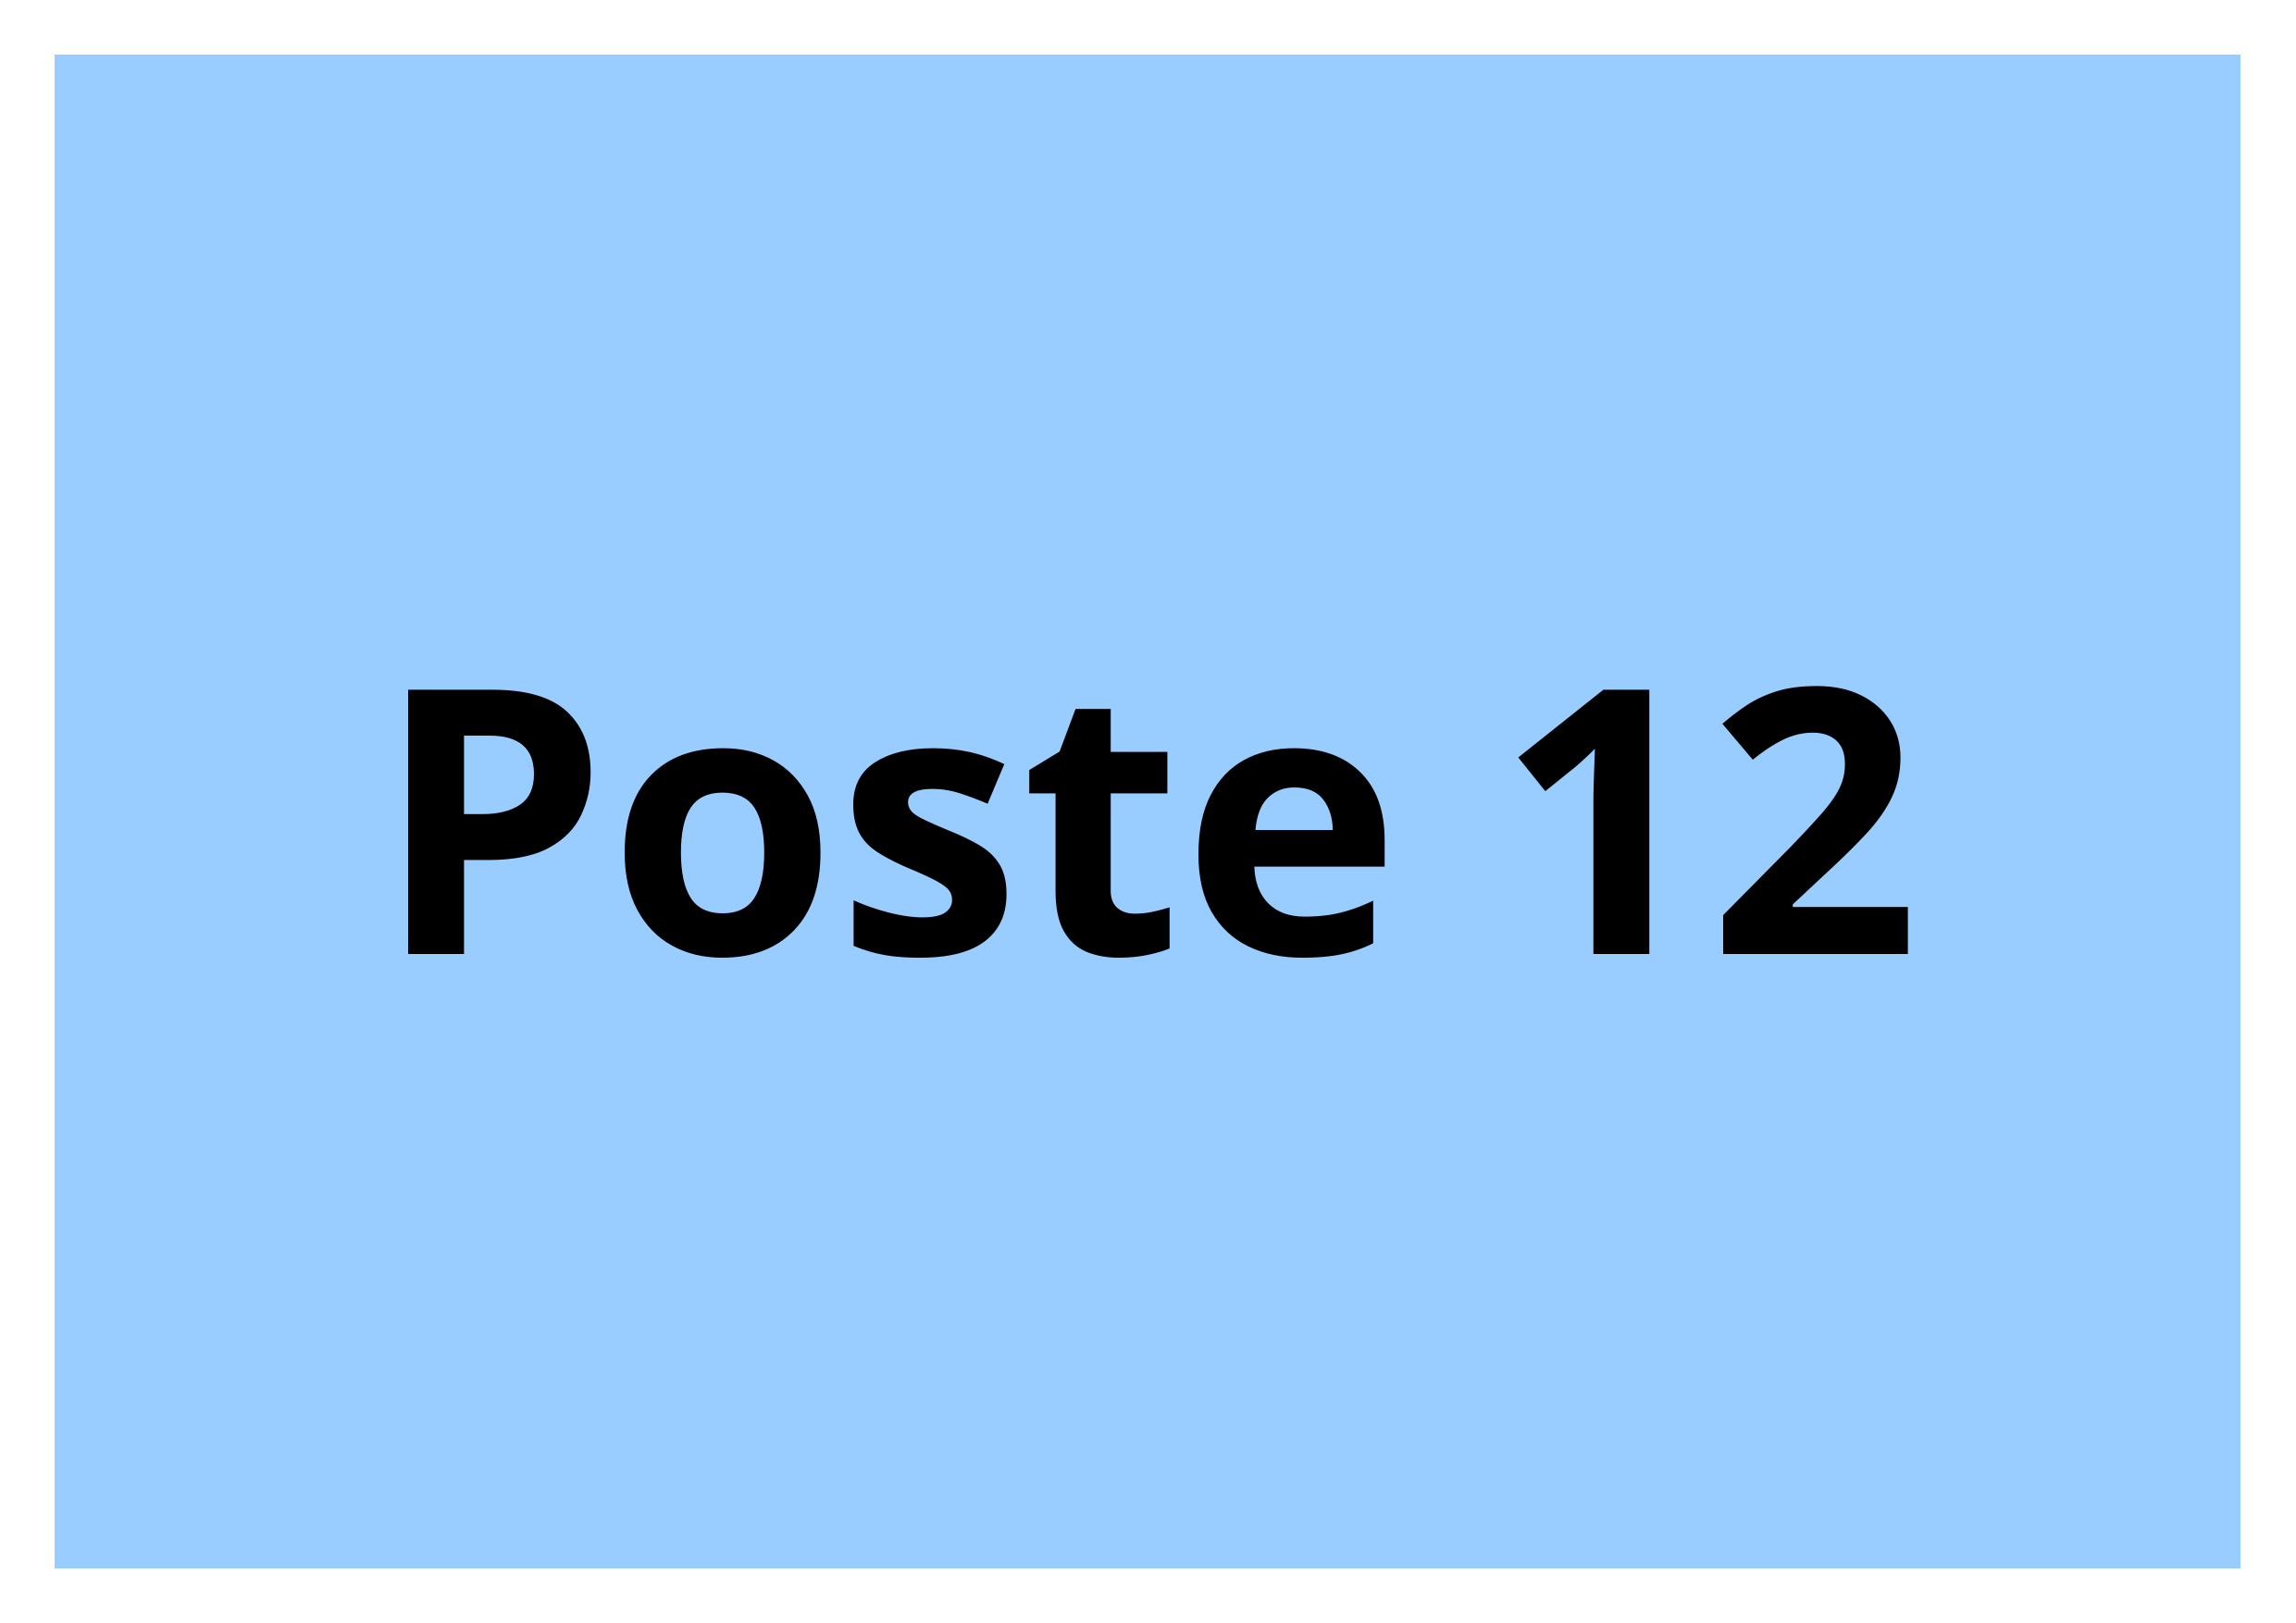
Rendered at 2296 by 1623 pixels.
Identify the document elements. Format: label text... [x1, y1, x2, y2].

text Poste 12 [55, 559, 2240, 1063]
